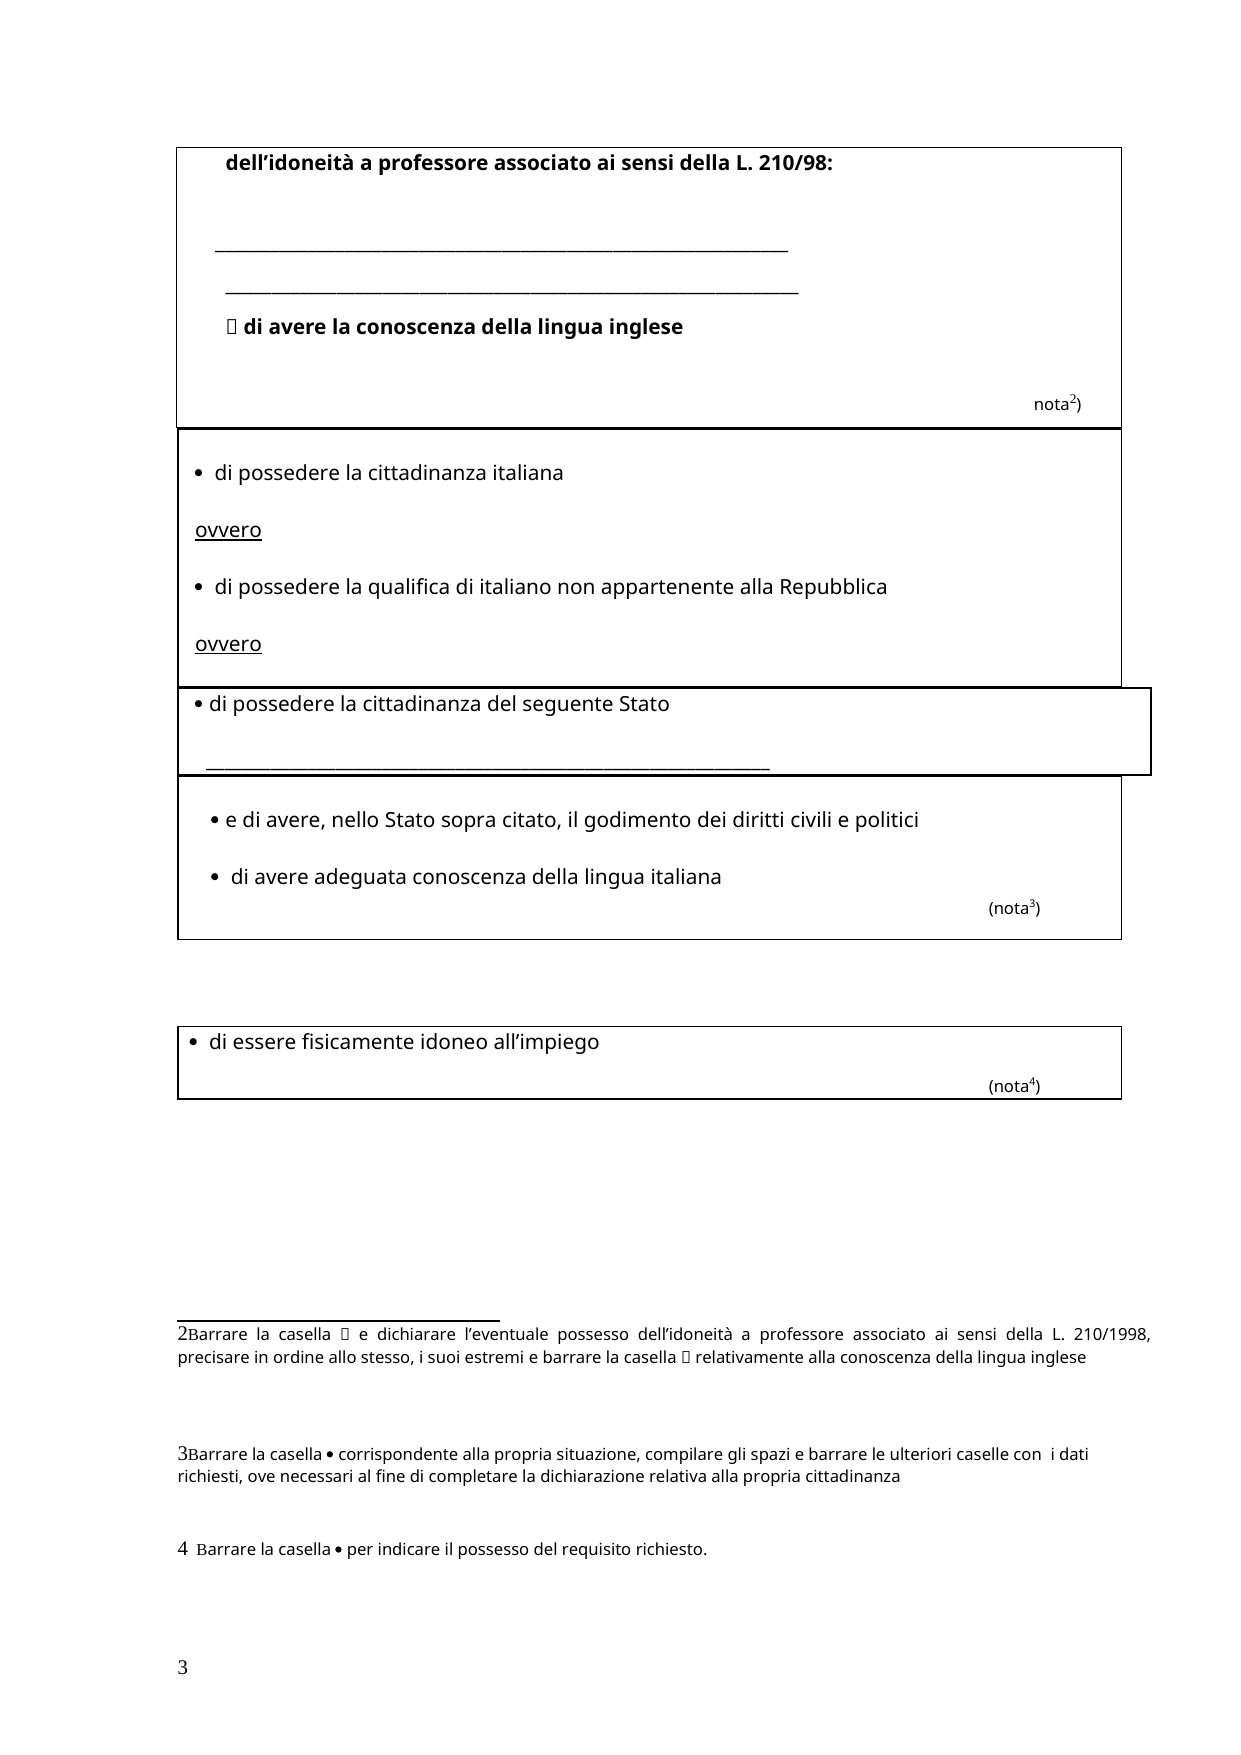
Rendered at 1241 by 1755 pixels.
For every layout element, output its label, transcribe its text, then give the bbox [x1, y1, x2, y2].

subtitle ovvero [179, 627, 1121, 657]
text Barrare la casella  per indicare il possesso del requisito richiesto. [177, 1536, 1152, 1560]
subtitle ovvero [179, 513, 1121, 543]
table_header dell’idoneità a professore associato ai sensi della L. 210/98: ______________________________________________________________ ______________________________________________________________  di avere la conoscenza della lingua inglese nota) [177, 148, 1121, 427]
subtitle  e di avere, nello Stato sopra citato, il godimento dei diritti civili e politici [179, 804, 1121, 834]
text Barrare la casella  corrispondente alla propria situazione, compilare gli spazi e barrare le ulteriori caselle con i dati richiesti, ove necessari al fine di completare la dichiarazione relativa alla propria cittadinanza [177, 1441, 1152, 1488]
subtitle _____________________________________________________________ [179, 744, 1150, 774]
subtitle  di possedere la qualifica di italiano non appartenente alla Repubblica [179, 570, 1121, 600]
subtitle (nota) [179, 889, 1121, 939]
subtitle  di possedere la cittadinanza italiana [179, 457, 1121, 487]
text (nota) [179, 1068, 1121, 1098]
text  di essere fisicamente idoneo all’impiego [179, 1027, 1121, 1056]
subtitle  di avere adeguata conoscenza della lingua italiana [179, 861, 1121, 889]
subtitle  di possedere la cittadinanza del seguente Stato [179, 689, 1150, 717]
